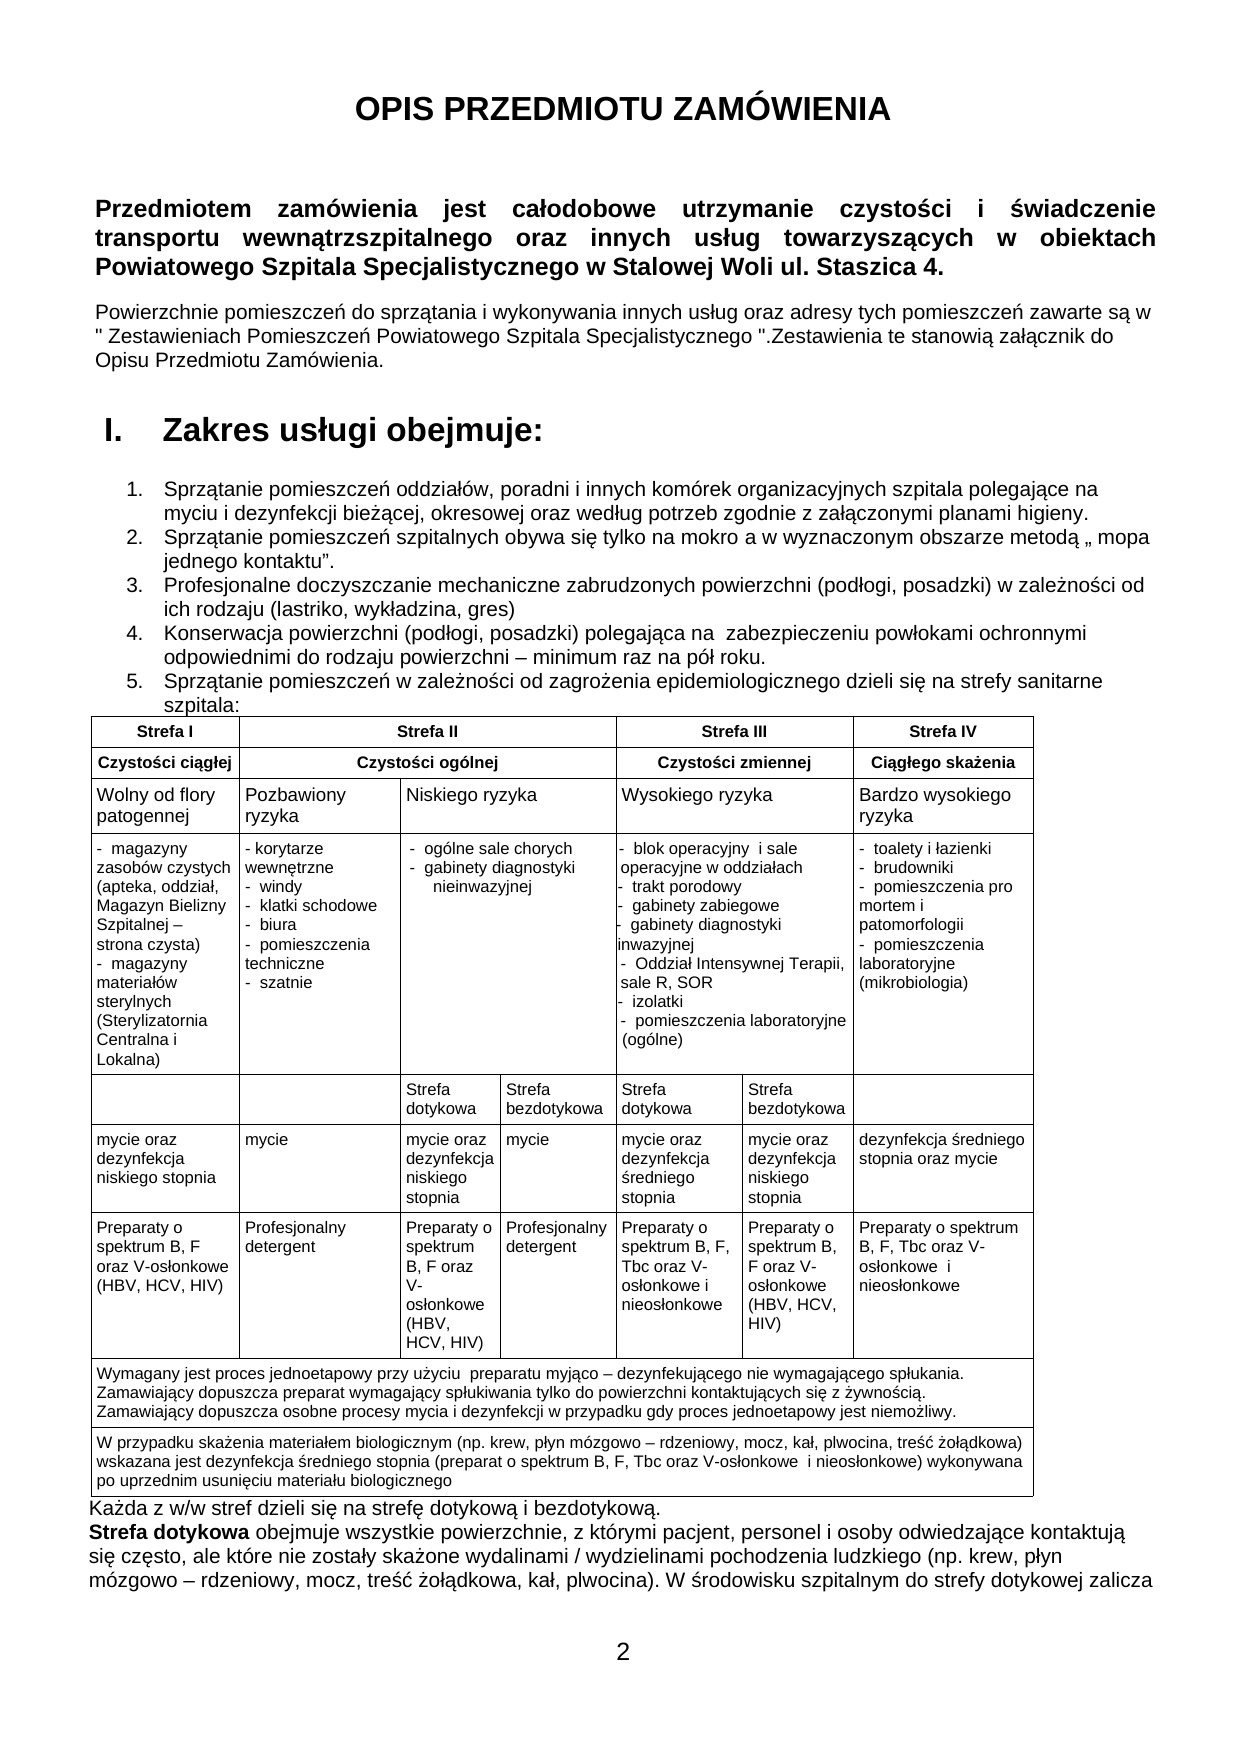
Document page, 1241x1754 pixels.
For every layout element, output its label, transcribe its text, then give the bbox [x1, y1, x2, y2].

table_cell W przypadku skażenia materiałem biologicznym (np. krew, płyn mózgowo – rdzeniowy, mocz, kał, plwocina, treść żołądkowa) wskazana jest dezynfekcja średniego stopnia (preparat o spektrum B, F, Tbc oraz V-osłonkowe i nieosłonkowe) wykonywana po uprzednim usunięciu materiału biologicznego [92, 1428, 1033, 1496]
table_cell Wolny od flory patogennej [92, 779, 239, 833]
table_cell Czystości zmiennej [617, 748, 853, 778]
table_cell - blok operacyjny i sale operacyjne w oddziałach - trakt porodowy - gabinety zabiegowe - gabinety diagnostyki inwazyjnej - Oddział Intensywnej Terapii, sale R, SOR - izolatki - pomieszczenia laboratoryjne (ogólne) [617, 834, 853, 1074]
table_cell [854, 1075, 1033, 1124]
subtitle I. Zakres usługi obejmuje: [95, 410, 1157, 448]
table_cell Profesjonalny detergent [240, 1213, 400, 1358]
table_cell Wysokiego ryzyka [617, 779, 853, 833]
table_cell mycie oraz dezynfekcja niskiego stopnia [92, 1125, 239, 1212]
table_cell dezynfekcja średniego stopnia oraz mycie [854, 1125, 1033, 1212]
table_cell Niskiego ryzyka [401, 779, 616, 833]
table_header Strefa III [617, 717, 853, 747]
text Przedmiotem zamówienia jest całodobowe utrzymanie czystości i świadczenie transportu wewnątrzszpitalnego oraz innych usług towarzyszących w obiektach Powiatowego Szpitala Specjalistycznego w Stalowej Woli ul. Staszica 4. [95, 194, 1157, 280]
table_cell Preparaty o spektrum B, F oraz V-osłonkowe (HBV, HCV, HIV) [92, 1213, 239, 1358]
table_cell - ogólne sale chorych - gabinety diagnostyki nieinwazyjnej [401, 834, 616, 1074]
table_cell [92, 1075, 239, 1124]
table_cell Strefa bezdotykowa [743, 1075, 853, 1124]
table_cell Preparaty o spektrum B, F oraz V-osłonkowe (HBV, HCV, HIV) [743, 1213, 853, 1358]
table_cell [240, 1075, 400, 1124]
table_header Strefa I [92, 717, 239, 747]
text Strefa dotykowa obejmuje wszystkie powierzchnie, z którymi pacjent, personel i osoby odwiedzające kontaktują się często, ale które nie zostały skażone wydalinami / wydzielinami pochodzenia ludzkiego (np. krew, płyn mózgowo – rdzeniowy, mocz, treść żołądkowa, kał, plwocina). W środowisku szpitalnym do strefy dotykowej zalicza [88, 1520, 1157, 1592]
list Sprzątanie pomieszczeń szpitalnych obywa się tylko na mokro a w wyznaczonym obszarze metodą „ mopa jednego kontaktu”. [126, 525, 1157, 573]
list Sprzątanie pomieszczeń w zależności od zagrożenia epidemiologicznego dzieli się na strefy sanitarne szpitala: [126, 668, 1157, 716]
table_cell Strefa dotykowa [617, 1075, 742, 1124]
table_cell Czystości ciągłej [92, 748, 239, 778]
table_cell Pozbawiony ryzyka [240, 779, 400, 833]
table_cell mycie oraz dezynfekcja średniego stopnia [617, 1125, 742, 1212]
table_cell - magazyny zasobów czystych (apteka, oddział, Magazyn Bielizny Szpitalnej – strona czysta) - magazyny materiałów sterylnych (Sterylizatornia Centralna i Lokalna) [92, 834, 239, 1074]
table_cell Czystości ogólnej [240, 748, 616, 778]
table_cell - korytarze wewnętrzne - windy - klatki schodowe - biura - pomieszczenia techniczne - szatnie [240, 834, 400, 1074]
list Konserwacja powierzchni (podłogi, posadzki) polegająca na zabezpieczeniu powłokami ochronnymi odpowiednimi do rodzaju powierzchni – minimum raz na pół roku. [126, 621, 1157, 668]
table_header Strefa IV [854, 717, 1033, 747]
text OPIS PRZEDMIOTU ZAMÓWIENIA [88, 88, 1157, 127]
table_cell Preparaty o spektrum B, F oraz V-osłonkowe (HBV, HCV, HIV) [401, 1213, 500, 1358]
table_header Strefa II [240, 717, 616, 747]
table_cell Preparaty o spektrum B, F, Tbc oraz V-osłonkowe i nieosłonkowe [617, 1213, 742, 1358]
list Sprzątanie pomieszczeń oddziałów, poradni i innych komórek organizacyjnych szpitala polegające na myciu i dezynfekcji bieżącej, okresowej oraz według potrzeb zgodnie z załączonymi planami higieny. [126, 477, 1157, 525]
table_cell mycie oraz dezynfekcja niskiego stopnia [743, 1125, 853, 1212]
table_cell Preparaty o spektrum B, F, Tbc oraz V-osłonkowe i nieosłonkowe [854, 1213, 1033, 1358]
table_cell Bardzo wysokiego ryzyka [854, 779, 1033, 833]
table_cell Wymagany jest proces jednoetapowy przy użyciu preparatu myjąco – dezynfekującego nie wymagającego spłukania. Zamawiający dopuszcza preparat wymagający spłukiwania tylko do powierzchni kontaktujących się z żywnością. Zamawiający dopuszcza osobne procesy mycia i dezynfekcji w przypadku gdy proces jednoetapowy jest niemożliwy. [92, 1359, 1033, 1427]
text Powierzchnie pomieszczeń do sprzątania i wykonywania innych usług oraz adresy tych pomieszczeń zawarte są w " Zestawieniach Pomieszczeń Powiatowego Szpitala Specjalistycznego ".Zestawienia te stanowią załącznik do Opisu Przedmiotu Zamówienia. [95, 299, 1157, 371]
list Profesjonalne doczyszczanie mechaniczne zabrudzonych powierzchni (podłogi, posadzki) w zależności od ich rodzaju (lastriko, wykładzina, gres) [126, 573, 1157, 621]
table_cell Ciągłego skażenia [854, 748, 1033, 778]
table_cell - toalety i łazienki - brudowniki - pomieszczenia pro mortem i patomorfologii - pomieszczenia laboratoryjne (mikrobiologia) [854, 834, 1033, 1074]
table_cell mycie oraz dezynfekcja niskiego stopnia [401, 1125, 500, 1212]
text Każda z w/w stref dzieli się na strefę dotykową i bezdotykową. [88, 1496, 1157, 1520]
table_cell mycie [501, 1125, 616, 1212]
table_cell mycie [240, 1125, 400, 1212]
table_cell Strefa dotykowa [401, 1075, 500, 1124]
table_cell Strefa bezdotykowa [501, 1075, 616, 1124]
table_cell Profesjonalny detergent [501, 1213, 616, 1358]
